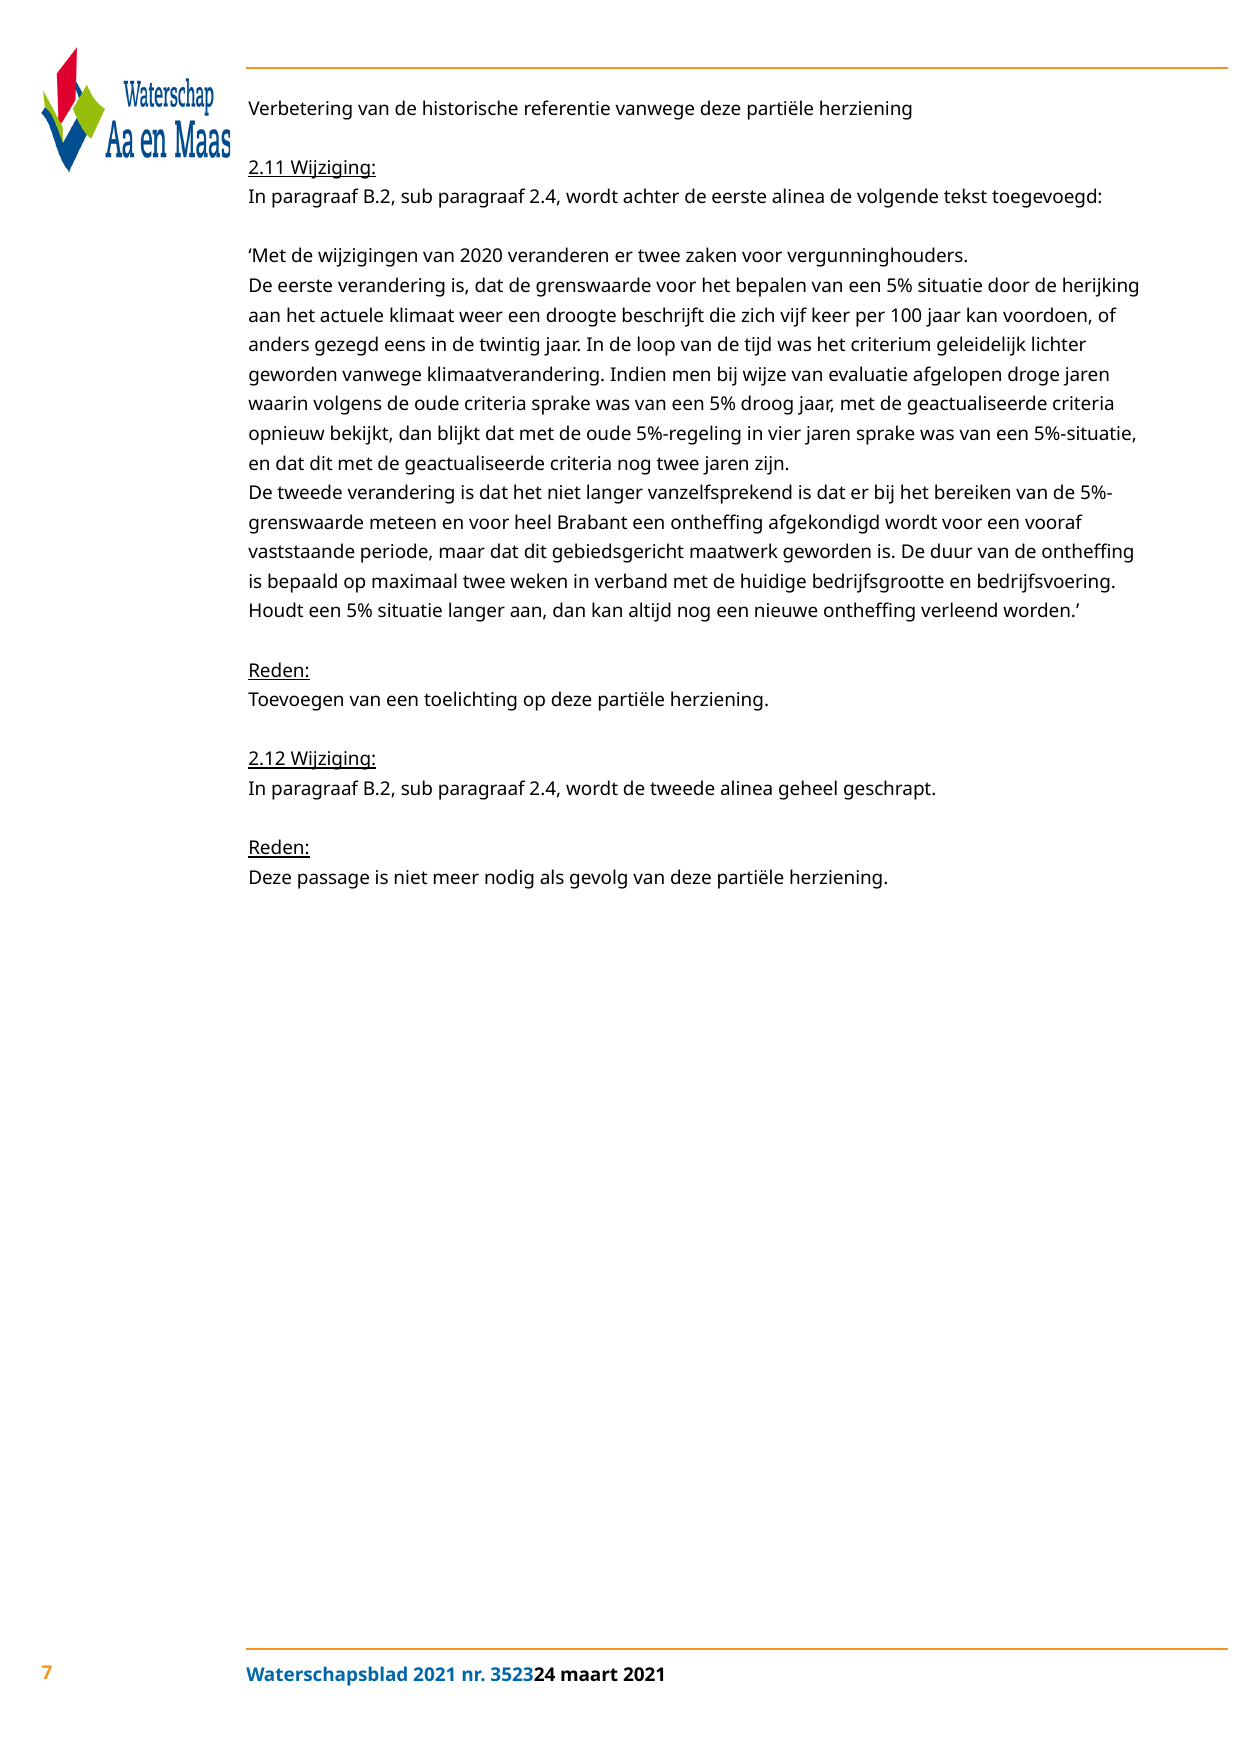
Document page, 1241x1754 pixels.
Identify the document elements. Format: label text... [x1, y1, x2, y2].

text 2.11 Wijziging: [248, 154, 1152, 180]
text 2.12 Wijziging: [248, 746, 1152, 771]
text Toevoegen van een toelichting op deze partiële herziening. [248, 686, 1152, 712]
text Verbetering van de historische referentie vanwege deze partiële herziening [248, 95, 1152, 121]
text ‘Met de wijzigingen van 2020 veranderen er twee zaken voor vergunninghouders. [248, 243, 1152, 268]
text De tweede verandering is dat het niet langer vanzelfsprekend is dat er bij het bereiken van de 5%-grenswaarde meteen en voor heel Brabant een ontheffing afgekondigd wordt voor een vooraf vaststaande periode, maar dat dit gebiedsgericht maatwerk geworden is. De duur van de ontheffing is bepaald op maximaal twee weken in verband met de huidige bedrijfsgrootte en bedrijfsvoering. Houdt een 5% situatie langer aan, dan kan altijd nog een nieuwe ontheffing verleend worden.’ [248, 479, 1152, 623]
text In paragraaf B.2, sub paragraaf 2.4, wordt de tweede alinea geheel geschrapt. [248, 775, 1152, 801]
text De eerste verandering is, dat de grenswaarde voor het bepalen van een 5% situatie door de herijking aan het actuele klimaat weer een droogte beschrijft die zich vijf keer per 100 jaar kan voordoen, of anders gezegd eens in de twintig jaar. In de loop van de tijd was het criterium geleidelijk lichter geworden vanwege klimaatverandering. Indien men bij wijze van evaluatie afgelopen droge jaren waarin volgens de oude criteria sprake was van een 5% droog jaar, met de geactualiseerde criteria opnieuw bekijkt, dan blijkt dat met de oude 5%-regeling in vier jaren sprake was van een 5%-situatie, en dat dit met de geactualiseerde criteria nog twee jaren zijn. [248, 272, 1152, 476]
text Reden: [248, 834, 1152, 860]
text Reden: [248, 657, 1152, 683]
picture [41, 47, 231, 172]
text In paragraaf B.2, sub paragraaf 2.4, wordt achter de eerste alinea de volgende tekst toegevoegd: [248, 183, 1152, 209]
text Deze passage is niet meer nodig als gevolg van deze partiële herziening. [248, 864, 1152, 890]
